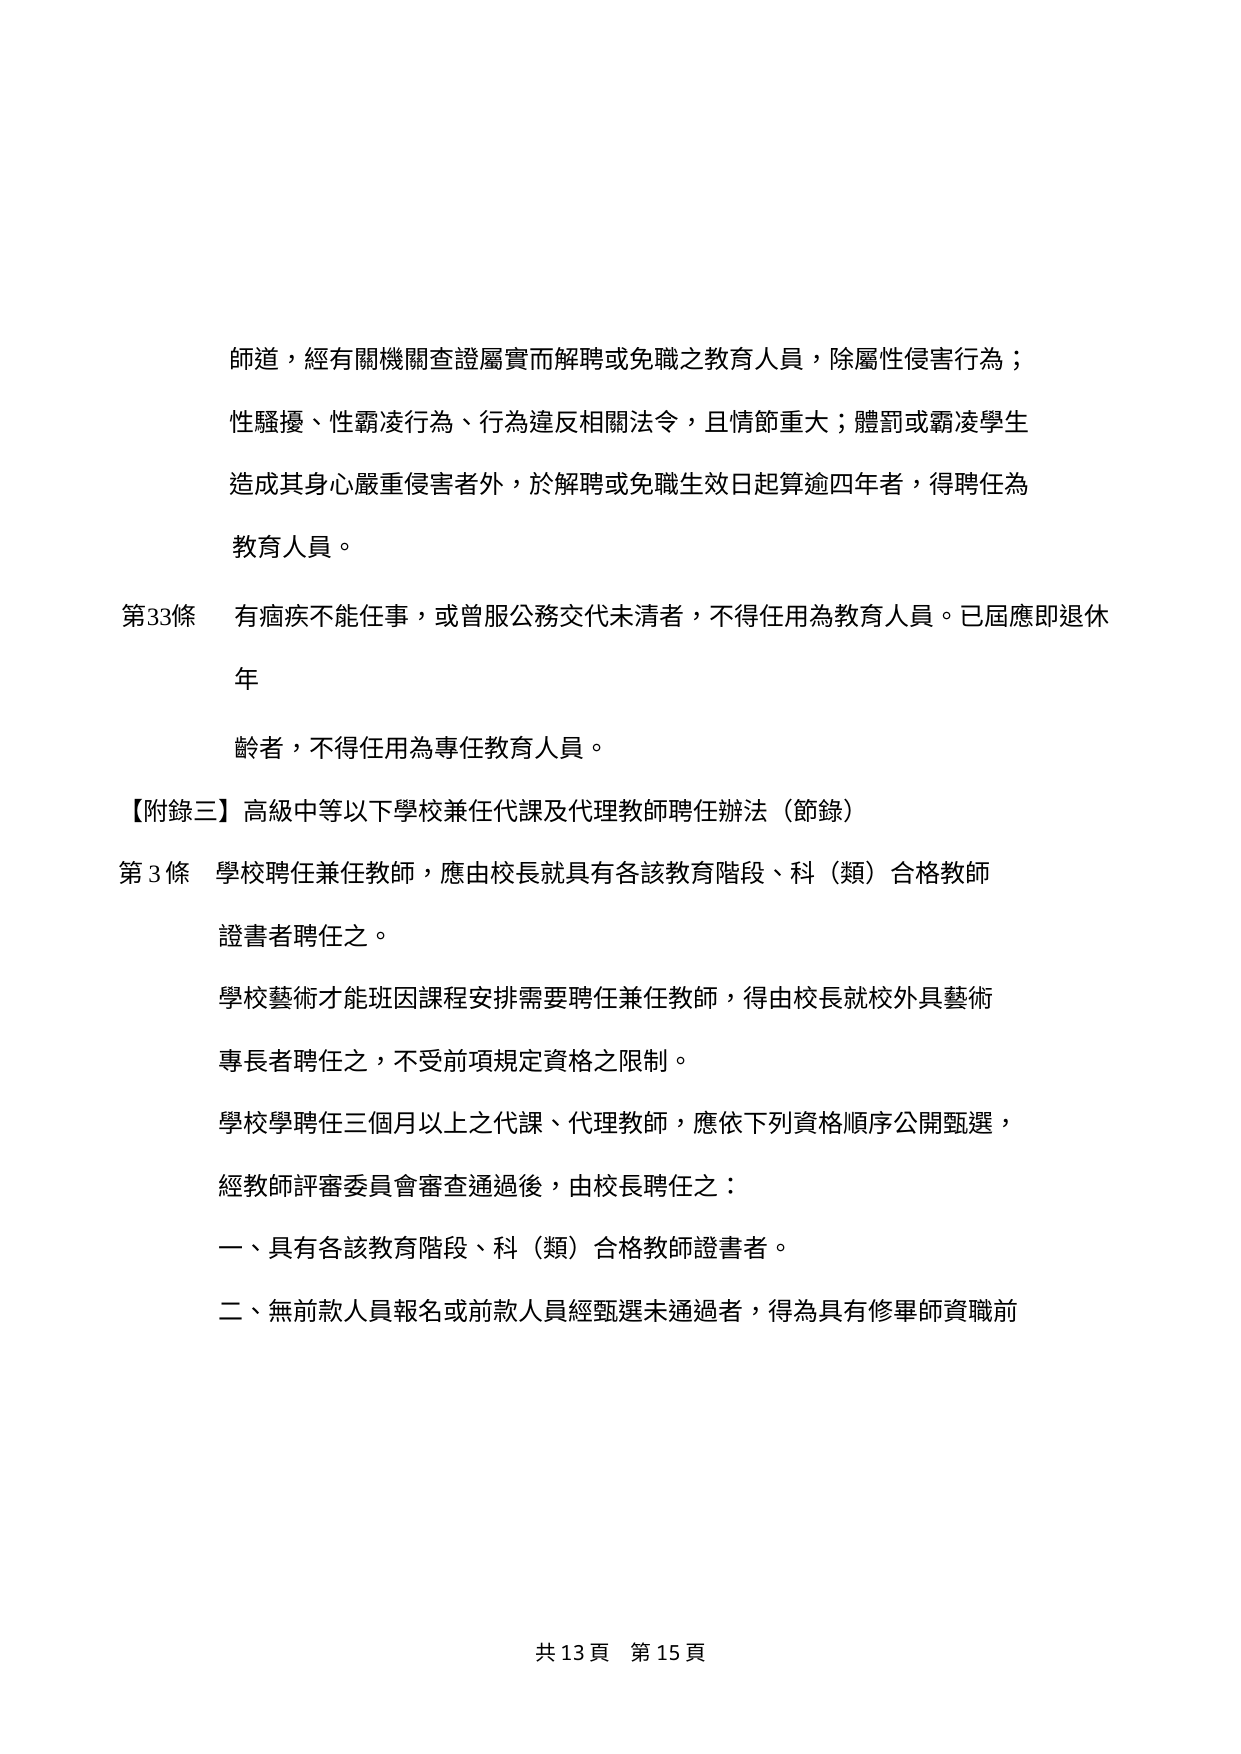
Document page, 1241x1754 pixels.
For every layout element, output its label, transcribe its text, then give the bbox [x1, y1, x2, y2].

list 有痼疾不能任事，或曾服公務交代未清者，不得任用為教育人員。已屆應即退休年 [122, 573, 1122, 698]
text 師道，經有關機關查證屬實而解聘或免職之教育人員，除屬性侵害行為； [118, 316, 1122, 379]
text 教育人員。 [231, 504, 1122, 566]
text 齡者，不得任用為專任教育人員。 [122, 705, 1122, 767]
text 第3條 學校聘任兼任教師，應由校長就具有各該教育階段、科（類）合格教師 [118, 830, 1122, 892]
text 造成其身心嚴重侵害者外，於解聘或免職生效日起算逾四年者，得聘任為 [118, 441, 1122, 504]
text 二、無前款人員報名或前款人員經甄選未通過者，得為具有修畢師資職前 [118, 1267, 1122, 1330]
text 【附錄三】高級中等以下學校兼任代課及代理教師聘任辦法（節錄） [118, 767, 1122, 830]
text 專長者聘任之，不受前項規定資格之限制。 [118, 1017, 1122, 1080]
text 學校藝術才能班因課程安排需要聘任兼任教師，得由校長就校外具藝術 [118, 955, 1122, 1017]
text 一、具有各該教育階段、科（類）合格教師證書者。 [118, 1205, 1122, 1267]
text 學校學聘任三個月以上之代課、代理教師，應依下列資格順序公開甄選， [118, 1080, 1122, 1142]
text 性騷擾、性霸凌行為、行為違反相關法令，且情節重大；體罰或霸凌學生 [118, 379, 1122, 441]
text 經教師評審委員會審查通過後，由校長聘任之： [118, 1142, 1122, 1205]
text 證書者聘任之。 [118, 892, 1122, 955]
